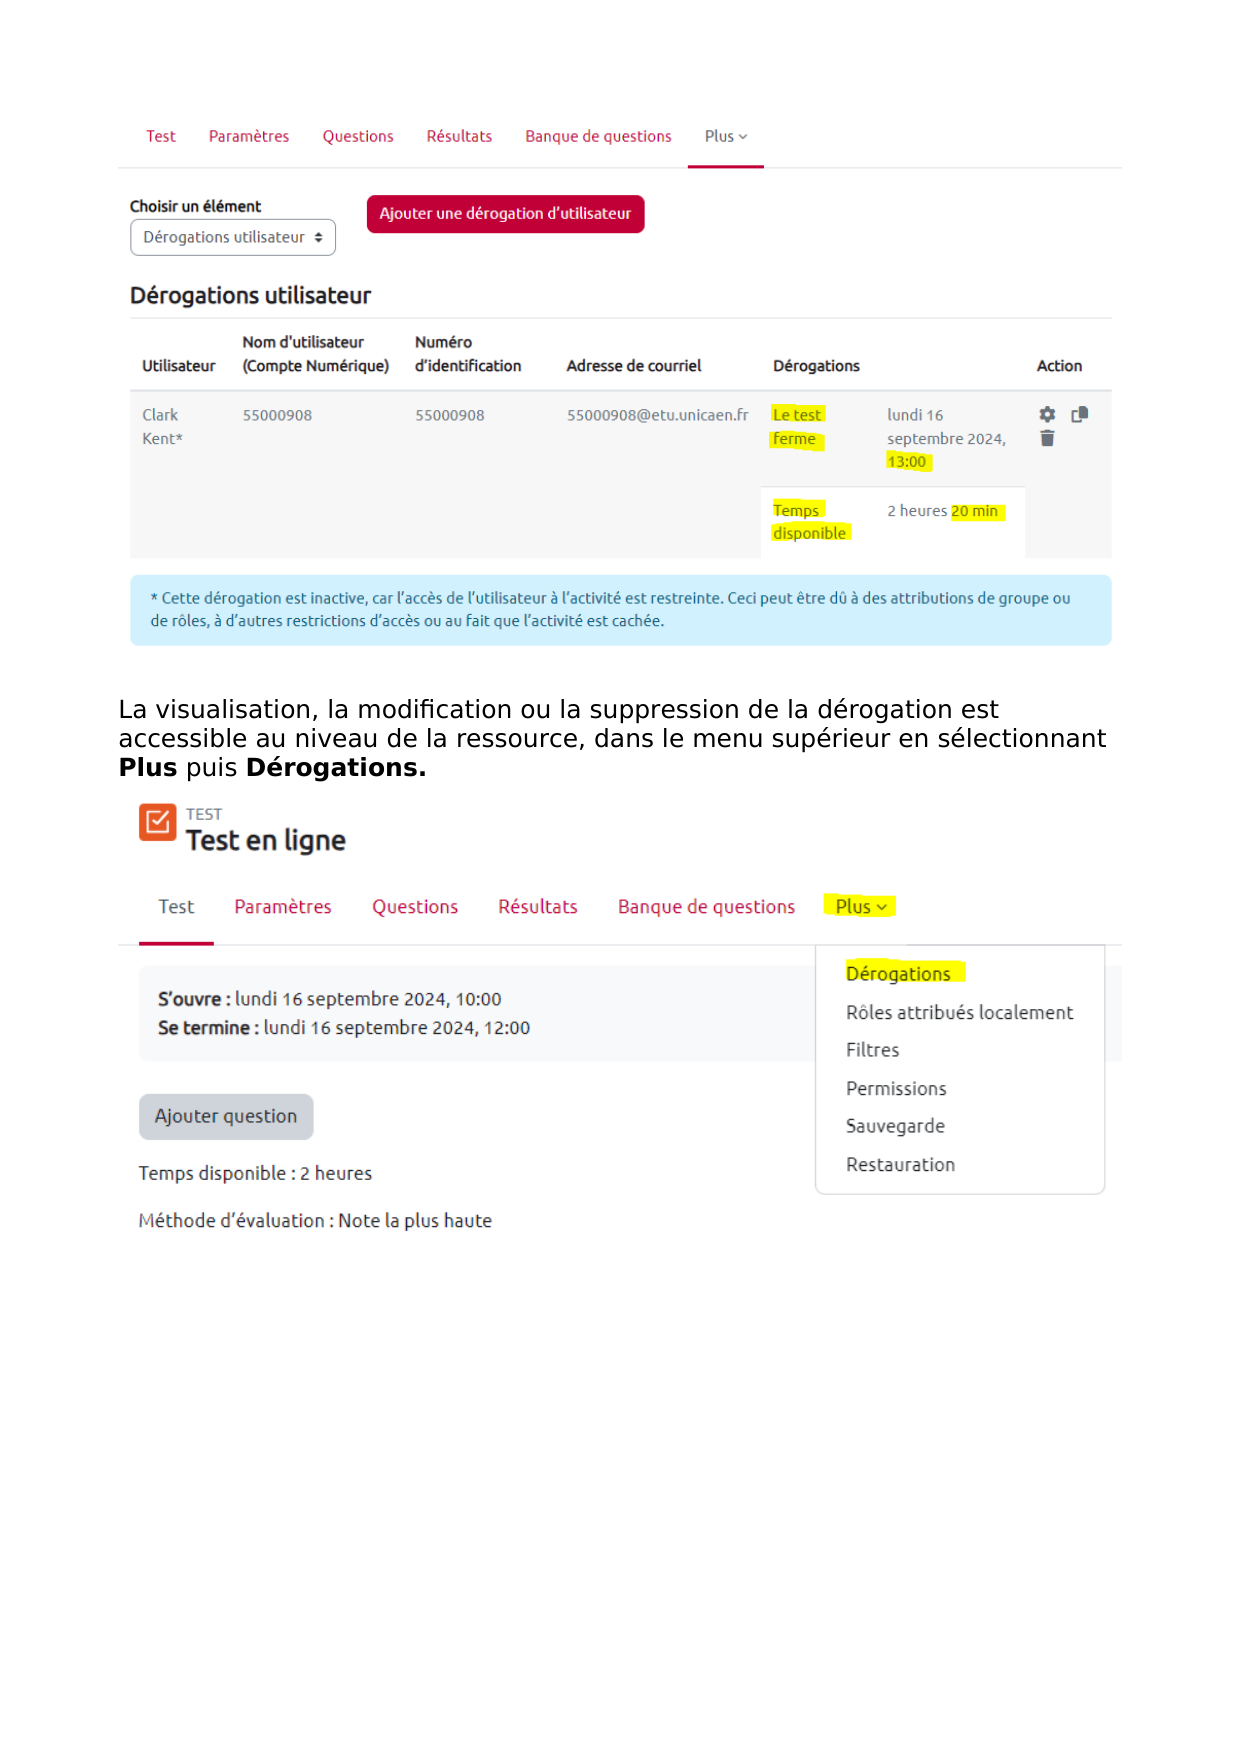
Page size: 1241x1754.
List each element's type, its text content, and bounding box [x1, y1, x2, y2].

text La visualisation, la modification ou la suppression de la dérogation est accessible au niveau de la ressource, dans le menu supérieur en sélectionnant Plus puis Dérogations. [118, 695, 1122, 783]
picture [118, 795, 1123, 1251]
picture [118, 118, 1123, 654]
